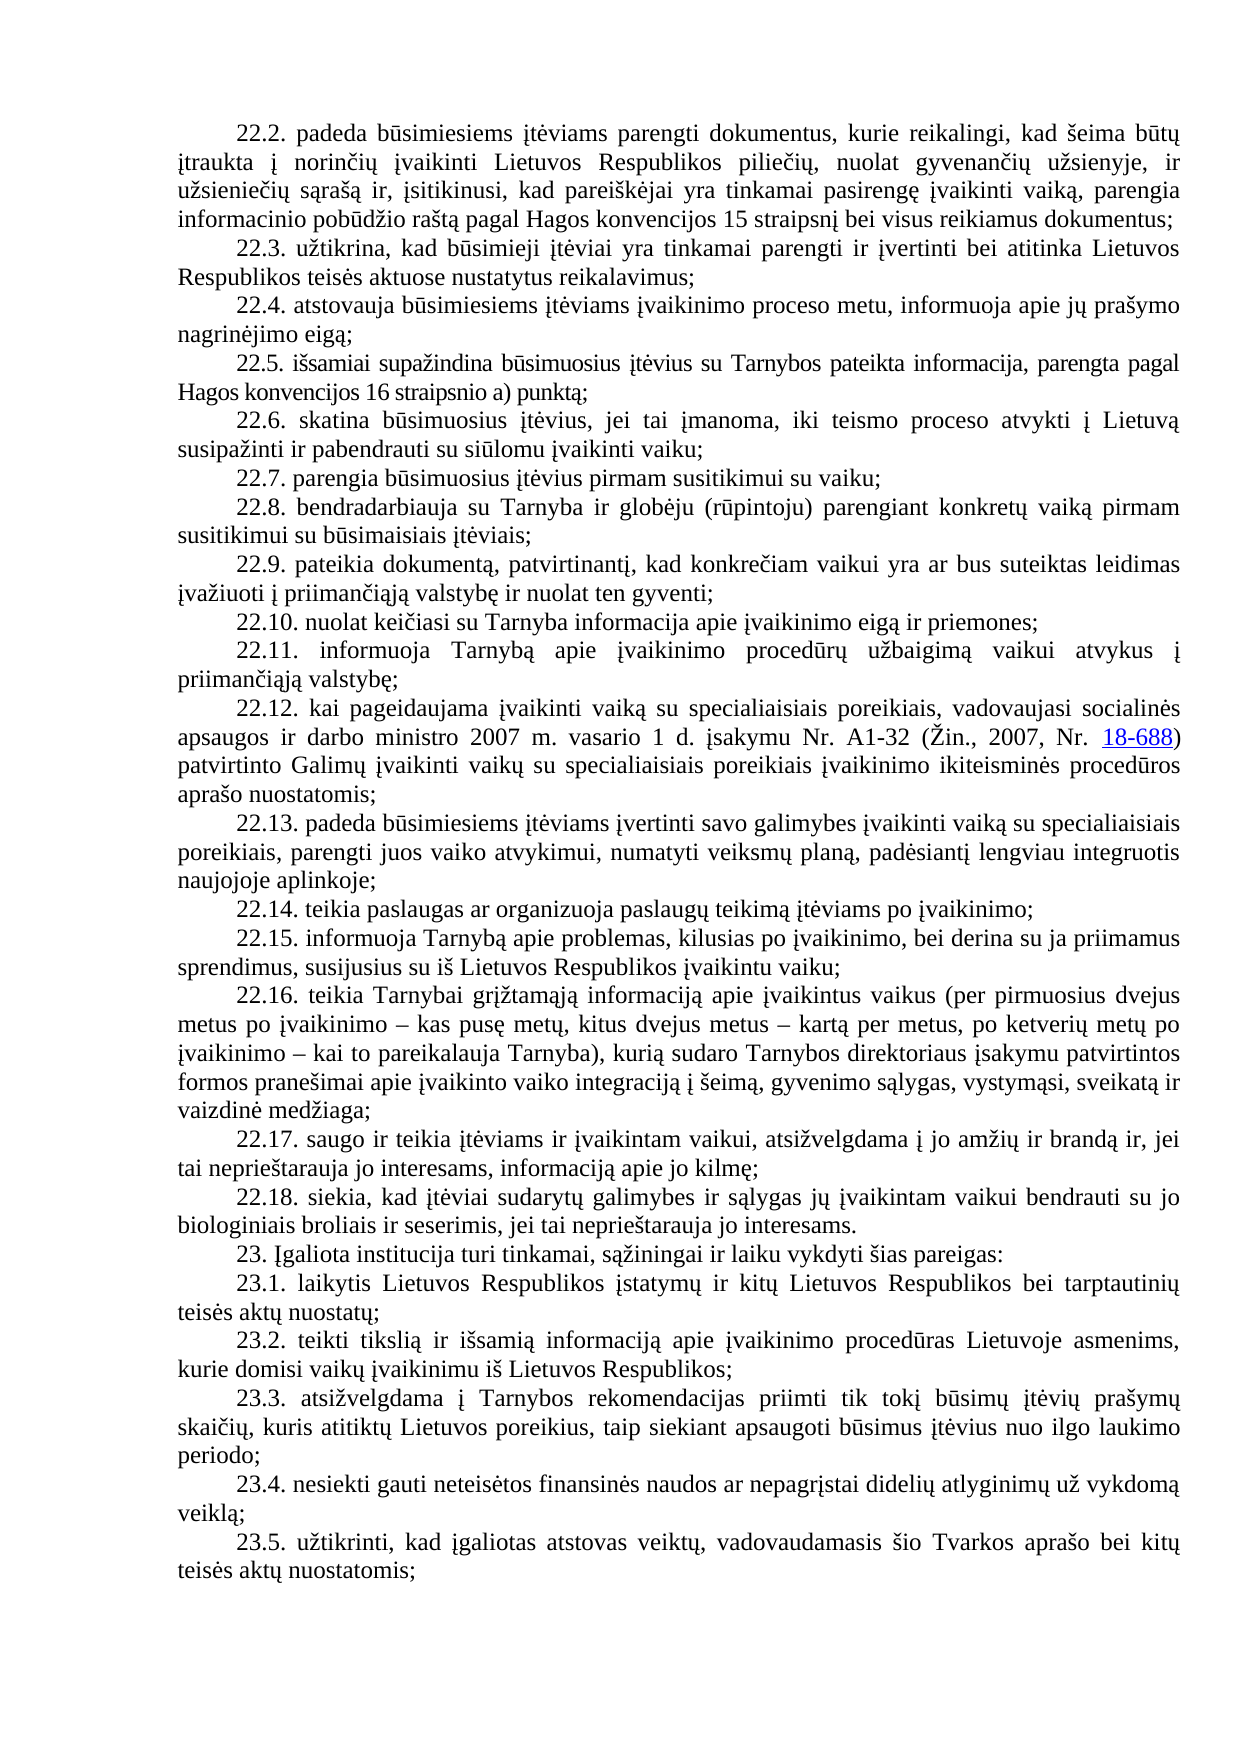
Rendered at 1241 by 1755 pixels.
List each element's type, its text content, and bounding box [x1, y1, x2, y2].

text 23.5. užtikrinti, kad įgaliotas atstovas veiktų, vadovaudamasis šio Tvarkos aprašo bei kitų teisės aktų nuostatomis; [177, 1527, 1181, 1584]
text 22.2. padeda būsimiesiems įtėviams parengti dokumentus, kurie reikalingi, kad šeima būtų įtraukta į norinčių įvaikinti Lietuvos Respublikos piliečių, nuolat gyvenančių užsienyje, ir užsieniečių sąrašą ir, įsitikinusi, kad pareiškėjai yra tinkamai pasirengę įvaikinti vaiką, parengia informacinio pobūdžio raštą pagal Hagos konvencijos 15 straipsnį bei visus reikiamus dokumentus; [177, 118, 1181, 233]
text 22.5. išsamiai supažindina būsimuosius įtėvius su Tarnybos pateikta informacija, parengta pagal Hagos konvencijos 16 straipsnio a) punktą; [177, 348, 1181, 406]
text 23.1. laikytis Lietuvos Respublikos įstatymų ir kitų Lietuvos Respublikos bei tarptautinių teisės aktų nuostatų; [177, 1268, 1181, 1326]
text 22.18. siekia, kad įtėviai sudarytų galimybes ir sąlygas jų įvaikintam vaikui bendrauti su jo biologiniais broliais ir seserimis, jei tai neprieštarauja jo interesams. [177, 1182, 1181, 1239]
text 22.3. užtikrina, kad būsimieji įtėviai yra tinkamai parengti ir įvertinti bei atitinka Lietuvos Respublikos teisės aktuose nustatytus reikalavimus; [177, 233, 1181, 291]
text 22.14. teikia paslaugas ar organizuoja paslaugų teikimą įtėviams po įvaikinimo; [177, 894, 1181, 923]
text 23. Įgaliota institucija turi tinkamai, sąžiningai ir laiku vykdyti šias pareigas: [177, 1239, 1181, 1268]
text 22.15. informuoja Tarnybą apie problemas, kilusias po įvaikinimo, bei derina su ja priimamus sprendimus, susijusius su iš Lietuvos Respublikos įvaikintu vaiku; [177, 923, 1181, 981]
text 22.12. kai pageidaujama įvaikinti vaiką su specialiaisiais poreikiais, vadovaujasi socialinės apsaugos ir darbo ministro 2007 m. vasario 1 d. įsakymu Nr. A1-32 (Žin., 2007, Nr. 18-688) patvirtinto Galimų įvaikinti vaikų su specialiaisiais poreikiais įvaikinimo ikiteisminės procedūros aprašo nuostatomis; [177, 693, 1181, 808]
text 22.10. nuolat keičiasi su Tarnyba informacija apie įvaikinimo eigą ir priemones; [177, 607, 1181, 636]
text 22.17. saugo ir teikia įtėviams ir įvaikintam vaikui, atsižvelgdama į jo amžių ir brandą ir, jei tai neprieštarauja jo interesams, informaciją apie jo kilmę; [177, 1124, 1181, 1182]
text 22.4. atstovauja būsimiesiems įtėviams įvaikinimo proceso metu, informuoja apie jų prašymo nagrinėjimo eigą; [177, 291, 1181, 348]
text 22.11. informuoja Tarnybą apie įvaikinimo procedūrų užbaigimą vaikui atvykus į priimančiąją valstybę; [177, 636, 1181, 693]
text 22.9. pateikia dokumentą, patvirtinantį, kad konkrečiam vaikui yra ar bus suteiktas leidimas įvažiuoti į priimančiąją valstybę ir nuolat ten gyventi; [177, 549, 1181, 607]
text 22.16. teikia Tarnybai grįžtamąją informaciją apie įvaikintus vaikus (per pirmuosius dvejus metus po įvaikinimo – kas pusę metų, kitus dvejus metus – kartą per metus, po ketverių metų po įvaikinimo – kai to pareikalauja Tarnyba), kurią sudaro Tarnybos direktoriaus įsakymu patvirtintos formos pranešimai apie įvaikinto vaiko integraciją į šeimą, gyvenimo sąlygas, vystymąsi, sveikatą ir vaizdinė medžiaga; [177, 981, 1181, 1124]
text 23.2. teikti tikslią ir išsamią informaciją apie įvaikinimo procedūras Lietuvoje asmenims, kurie domisi vaikų įvaikinimu iš Lietuvos Respublikos; [177, 1326, 1181, 1383]
text 22.13. padeda būsimiesiems įtėviams įvertinti savo galimybes įvaikinti vaiką su specialiaisiais poreikiais, parengti juos vaiko atvykimui, numatyti veiksmų planą, padėsiantį lengviau integruotis naujojoje aplinkoje; [177, 808, 1181, 894]
text 23.4. nesiekti gauti neteisėtos finansinės naudos ar nepagrįstai didelių atlyginimų už vykdomą veiklą; [177, 1469, 1181, 1527]
text 22.8. bendradarbiauja su Tarnyba ir globėju (rūpintoju) parengiant konkretų vaiką pirmam susitikimui su būsimaisiais įtėviais; [177, 492, 1181, 549]
text 22.7. parengia būsimuosius įtėvius pirmam susitikimui su vaiku; [177, 463, 1181, 492]
text 23.3. atsižvelgdama į Tarnybos rekomendacijas priimti tik tokį būsimų įtėvių prašymų skaičių, kuris atitiktų Lietuvos poreikius, taip siekiant apsaugoti būsimus įtėvius nuo ilgo laukimo periodo; [177, 1383, 1181, 1469]
text 22.6. skatina būsimuosius įtėvius, jei tai įmanoma, iki teismo proceso atvykti į Lietuvą susipažinti ir pabendrauti su siūlomu įvaikinti vaiku; [177, 406, 1181, 463]
